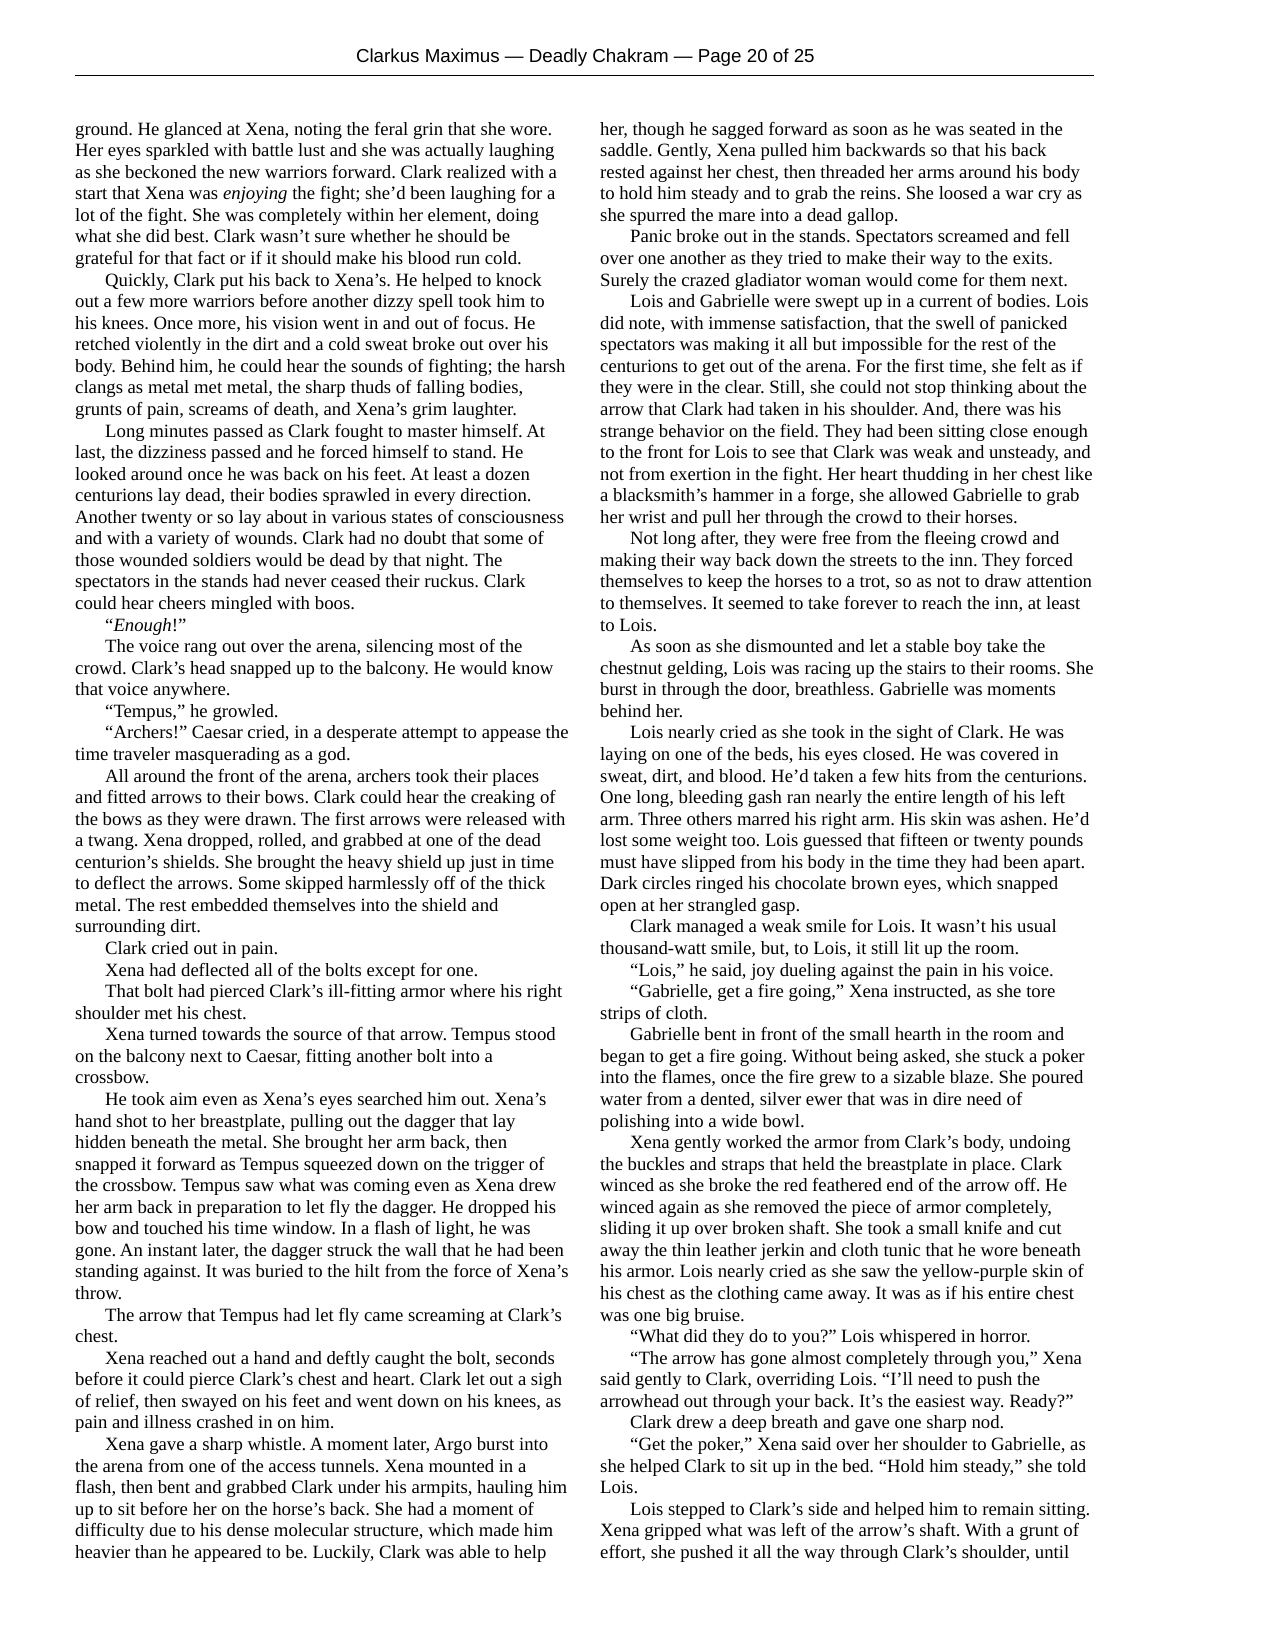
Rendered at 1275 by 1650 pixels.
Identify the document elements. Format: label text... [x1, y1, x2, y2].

text Xena gave a sharp whistle. A moment later, Argo burst into the arena from one of the access tunnels. Xena mounted in a flash, then bent and grabbed Clark under his armpits, hauling him up to sit before her on the horse’s back. She had a moment of difficulty due to his dense molecular structure, which made him heavier than he appeared to be. Luckily, Clark was able to help [75, 1433, 570, 1562]
text Gabrielle bent in front of the small hearth in the room and began to get a fire going. Without being asked, she stuck a poker into the flames, once the fire grew to a sizable blaze. She poured water from a dented, silver ewer that was in dire need of polishing into a wide bowl. [600, 1023, 1095, 1131]
text “What did they do to you?” Lois whispered in horror. [600, 1325, 1095, 1347]
text “Get the poker,” Xena said over her shoulder to Gabrielle, as she helped Clark to sit up in the bed. “Hold him steady,” she told Lois. [600, 1433, 1095, 1498]
text Clark managed a weak smile for Lois. It wasn’t his usual thousand-watt smile, but, to Lois, it still lit up the room. [600, 915, 1095, 958]
text ground. He glanced at Xena, noting the feral grin that she wore. Her eyes sparkled with battle lust and she was actually laughing as she beckoned the new warriors forward. Clark realized with a start that Xena was enjoying the fight; she’d been laughing for a lot of the fight. She was completely within her element, doing what she did best. Clark wasn’t sure whether he should be grateful for that fact or if it should make his blood run cold. [75, 118, 570, 268]
text That bolt had pierced Clark’s ill-fitting armor where his right shoulder met his chest. [75, 980, 570, 1023]
text Lois and Gabrielle were swept up in a current of bodies. Lois did note, with immense satisfaction, that the swell of panicked spectators was making it all but impossible for the rest of the centurions to get out of the arena. For the first time, she felt as if they were in the clear. Still, she could not stop thinking about the arrow that Clark had taken in his shoulder. And, there was his strange behavior on the field. They had been sitting close enough to the front for Lois to see that Clark was weak and unsteady, and not from exertion in the fight. Her heart thudding in her chest like a blacksmith’s hammer in a forge, she allowed Gabrielle to grab her wrist and pull her through the crowd to their horses. [600, 290, 1095, 527]
text “Enough!” [75, 613, 570, 635]
text “Archers!” Caesar cried, in a desperate attempt to appease the time traveler masquerading as a god. [75, 721, 570, 764]
text Lois nearly cried as she took in the sight of Clark. He was laying on one of the beds, his eyes closed. He was covered in sweat, dirt, and blood. He’d taken a few hits from the centurions. One long, bleeding gash ran nearly the entire length of his left arm. Three others marred his right arm. His skin was ashen. He’d lost some weight too. Lois guessed that fifteen or twenty pounds must have slipped from his body in the time they had been apart. Dark circles ringed his chocolate brown eyes, which snapped open at her strangled gasp. [600, 721, 1095, 915]
text The voice rang out over the arena, silencing most of the crowd. Clark’s head snapped up to the balcony. He would know that voice anywhere. [75, 635, 570, 700]
text Xena gently worked the armor from Clark’s body, undoing the buckles and straps that held the breastplate in place. Clark winced as she broke the red feathered end of the arrow off. He winced again as she removed the piece of armor completely, sliding it up over broken shaft. She took a small knife and cut away the thin leather jerkin and cloth tunic that he wore beneath his armor. Lois nearly cried as she saw the yellow-purple skin of his chest as the clothing came away. It was as if his entire chest was one big bruise. [600, 1131, 1095, 1325]
text The arrow that Tempus had let fly came screaming at Clark’s chest. [75, 1303, 570, 1347]
text Xena reached out a hand and deftly caught the bolt, seconds before it could pierce Clark’s chest and heart. Clark let out a sigh of relief, then swayed on his feet and went down on his knees, as pain and illness crashed in on him. [75, 1347, 570, 1433]
text “Gabrielle, get a fire going,” Xena instructed, as she tore strips of cloth. [600, 980, 1095, 1023]
text “Tempus,” he growled. [75, 700, 570, 721]
text “The arrow has gone almost completely through you,” Xena said gently to Clark, overriding Lois. “I’ll need to push the arrowhead out through your back. It’s the easiest way. Ready?” [600, 1347, 1095, 1411]
text Xena turned towards the source of that arrow. Tempus stood on the balcony next to Caesar, fitting another bolt into a crossbow. [75, 1023, 570, 1088]
text Not long after, they were free from the fleeing crowd and making their way back down the streets to the inn. They forced themselves to keep the horses to a trot, so as not to draw attention to themselves. It seemed to take forever to reach the inn, at least to Lois. [600, 527, 1095, 635]
text her, though he sagged forward as soon as he was seated in the saddle. Gently, Xena pulled him backwards so that his back rested against her chest, then threaded her arms around his body to hold him steady and to grab the reins. She loosed a war cry as she spurred the mare into a dead gallop. [600, 118, 1095, 225]
text Xena had deflected all of the bolts except for one. [75, 958, 570, 980]
text Clark cried out in pain. [75, 937, 570, 958]
text He took aim even as Xena’s eyes searched him out. Xena’s hand shot to her breastplate, pulling out the dagger that lay hidden beneath the metal. She brought her arm back, then snapped it forward as Tempus squeezed down on the trigger of the crossbow. Tempus saw what was coming even as Xena drew her arm back in preparation to let fly the dagger. He dropped his bow and touched his time window. In a flash of light, he was gone. An instant later, the dagger struck the wall that he had been standing against. It was buried to the hilt from the force of Xena’s throw. [75, 1088, 570, 1303]
text Quickly, Clark put his back to Xena’s. He helped to knock out a few more warriors before another dizzy spell took him to his knees. Once more, his vision went in and out of focus. He retched violently in the dirt and a cold sweat broke out over his body. Behind him, he could hear the sounds of fighting; the harsh clangs as metal met metal, the sharp thuds of falling bodies, grunts of pain, screams of death, and Xena’s grim laughter. [75, 268, 570, 419]
text Panic broke out in the stands. Spectators screamed and fell over one another as they tried to make their way to the exits. Surely the crazed gladiator woman would come for them next. [600, 225, 1095, 290]
text All around the front of the arena, archers took their places and fitted arrows to their bows. Clark could hear the creaking of the bows as they were drawn. The first arrows were released with a twang. Xena dropped, rolled, and grabbed at one of the dead centurion’s shields. She brought the heavy shield up just in time to deflect the arrows. Some skipped harmlessly off of the thick metal. The rest embedded themselves into the shield and surrounding dirt. [75, 764, 570, 937]
text Lois stepped to Clark’s side and helped him to remain sitting. Xena gripped what was left of the arrow’s shaft. With a grunt of effort, she pushed it all the way through Clark’s shoulder, until [600, 1498, 1095, 1562]
text As soon as she dismounted and let a stable boy take the chestnut gelding, Lois was racing up the stairs to their rooms. She burst in through the door, breathless. Gabrielle was moments behind her. [600, 635, 1095, 721]
text Clark drew a deep breath and gave one sharp nod. [600, 1411, 1095, 1433]
text “Lois,” he said, joy dueling against the pain in his voice. [600, 958, 1095, 980]
text Long minutes passed as Clark fought to master himself. At last, the dizziness passed and he forced himself to stand. He looked around once he was back on his feet. At least a dozen centurions lay dead, their bodies sprawled in every direction. Another twenty or so lay about in various states of consciousness and with a variety of wounds. Clark had no doubt that some of those wounded soldiers would be dead by that night. The spectators in the stands had never ceased their ruckus. Clark could hear cheers mingled with boos. [75, 419, 570, 613]
